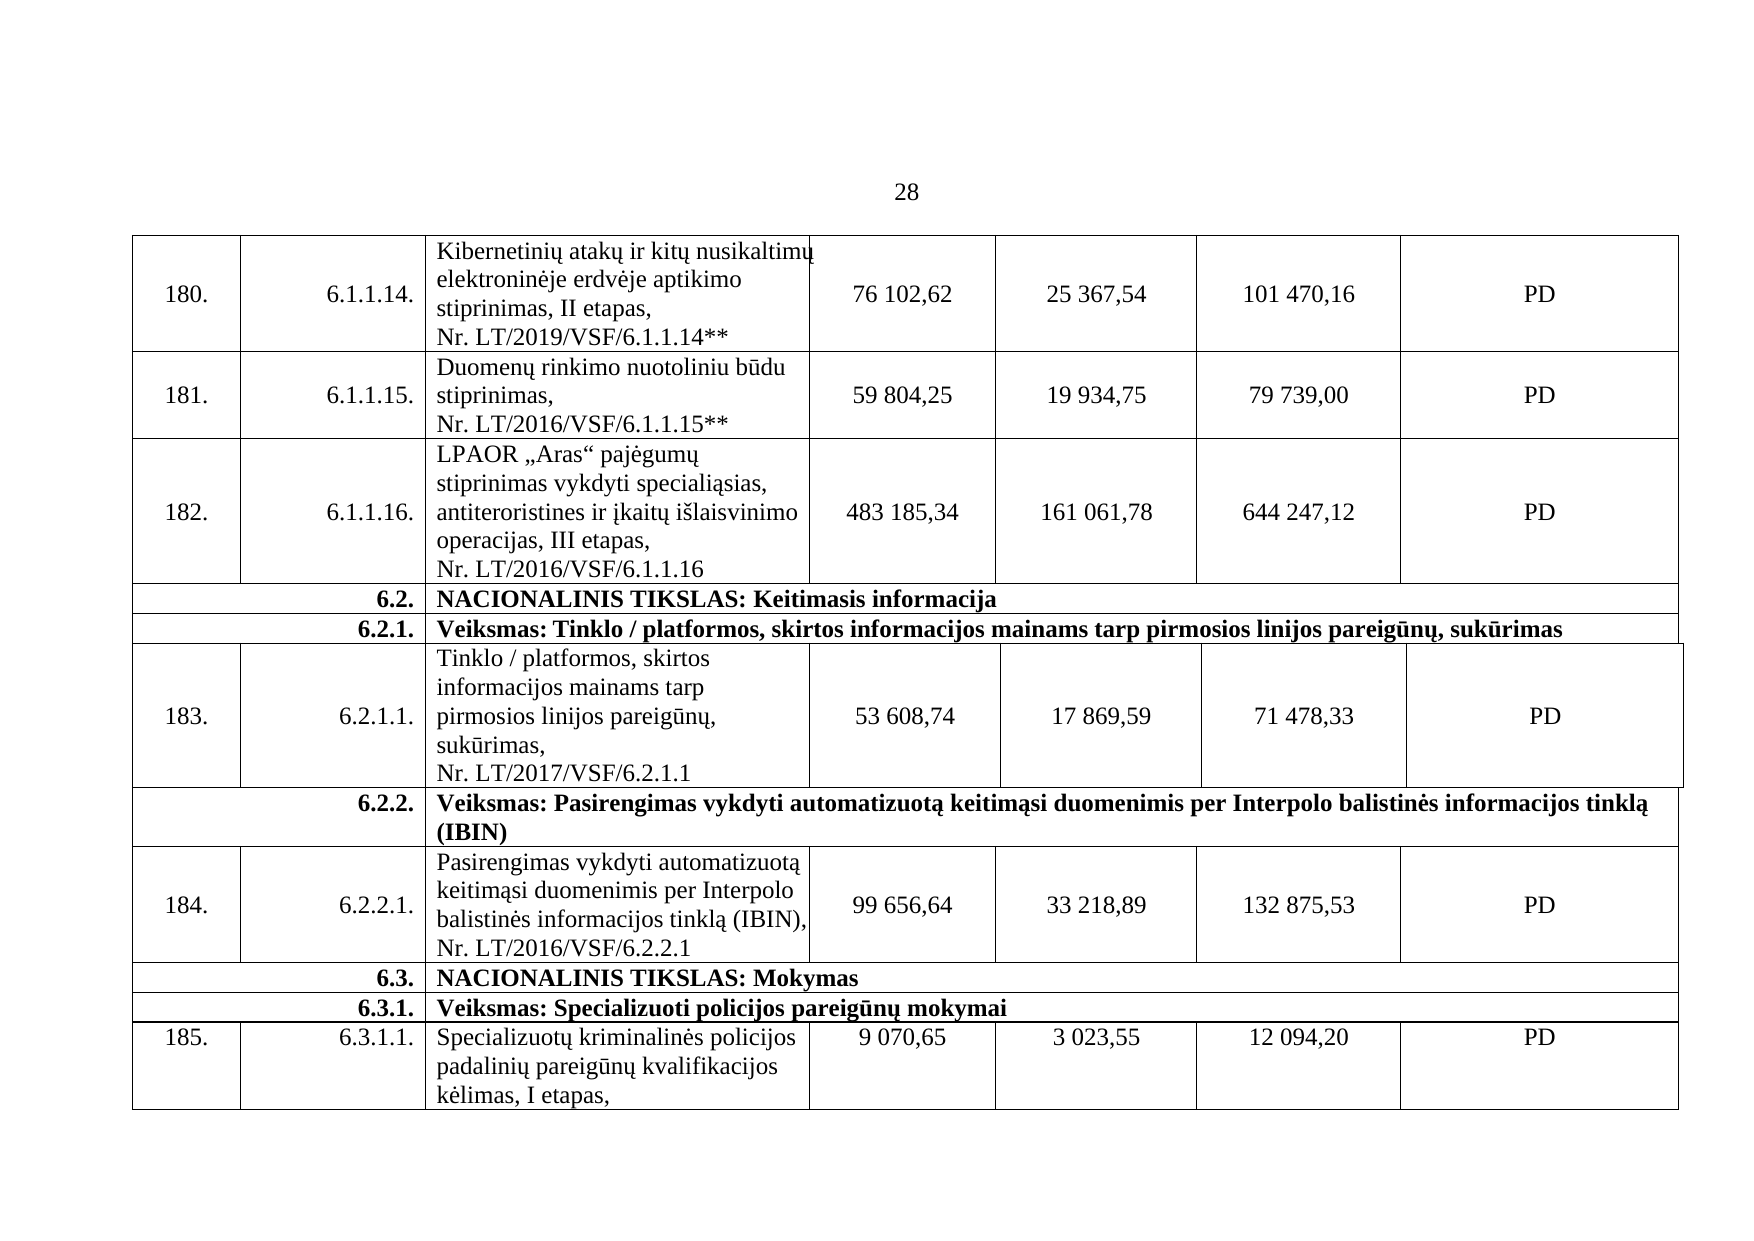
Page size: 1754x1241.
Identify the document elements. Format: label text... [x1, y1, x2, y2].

table_cell 17 869,59 [1001, 644, 1201, 787]
table_cell 53 608,74 [810, 644, 1000, 787]
table_cell 79 739,00 [1197, 352, 1400, 438]
table_cell 180. [133, 236, 240, 351]
table_cell [1679, 846, 1684, 962]
table_cell Duomenų rinkimo nuotoliniu būdu stiprinimas, Nr. LT/2016/VSF/6.1.1.15** [426, 352, 809, 438]
table_cell [1679, 962, 1684, 992]
table_cell 483 185,34 [810, 439, 995, 583]
table_cell 6.3.1. [133, 993, 425, 1021]
table_cell PD [1401, 1023, 1678, 1109]
table_cell 12 094,20 [1197, 1023, 1400, 1109]
table_cell 6.1.1.14. [241, 236, 425, 351]
table_cell 6.1.1.16. [241, 439, 425, 583]
table_cell 59 804,25 [810, 352, 995, 438]
table_cell PD [1407, 644, 1683, 787]
table_cell 6.1.1.15. [241, 352, 425, 438]
table_cell 161 061,78 [996, 439, 1196, 583]
table_cell 181. [133, 352, 240, 438]
table_cell [1679, 583, 1684, 613]
table_cell 9 070,65 [810, 1023, 995, 1109]
table_cell Veiksmas: Pasirengimas vykdyti automatizuotą keitimąsi duomenimis per Interpolo balistinės informacijos tinklą (IBIN) [426, 788, 1678, 846]
table_cell 184. [133, 847, 240, 962]
table_cell 6.2. [133, 584, 425, 613]
table_cell 6.2.1.1. [241, 644, 425, 787]
table_cell 71 478,33 [1202, 644, 1406, 787]
table_cell 99 656,64 [810, 847, 995, 962]
table_cell Kibernetinių atakų ir kitų nusikaltimų elektroninėje erdvėje aptikimo stiprinimas, II etapas, Nr. LT/2019/VSF/6.1.1.14** [426, 236, 809, 351]
table_cell Tinklo / platformos, skirtos informacijos mainams tarp pirmosios linijos pareigūnų, sukūrimas, Nr. LT/2017/VSF/6.2.1.1 [426, 644, 809, 787]
table_cell LPAOR „Aras“ pajėgumų stiprinimas vykdyti specialiąsias, antiteroristines ir įkaitų išlaisvinimo operacijas, III etapas, Nr. LT/2016/VSF/6.1.1.16 [426, 439, 809, 583]
table_cell Pasirengimas vykdyti automatizuotą keitimąsi duomenimis per Interpolo balistinės informacijos tinklą (IBIN), Nr. LT/2016/VSF/6.2.2.1 [426, 847, 809, 962]
table_cell 101 470,16 [1197, 236, 1400, 351]
table_cell PD [1401, 352, 1678, 438]
table_cell [1679, 992, 1684, 1021]
table_cell NACIONALINIS TIKSLAS: Keitimasis informacija [426, 584, 1678, 613]
table_cell 182. [133, 439, 240, 583]
table_cell [1679, 438, 1684, 583]
table_cell 183. [133, 644, 240, 787]
table_cell 185. [133, 1023, 240, 1109]
table_cell 6.3.1.1. [241, 1023, 425, 1109]
table_cell 33 218,89 [996, 847, 1196, 962]
table_cell [1679, 613, 1684, 642]
table_cell 19 934,75 [996, 352, 1196, 438]
table_cell [1679, 235, 1684, 351]
table_cell 6.2.2.1. [241, 847, 425, 962]
table_cell 644 247,12 [1197, 439, 1400, 583]
table_cell [1679, 351, 1684, 438]
table_cell 76 102,62 [810, 236, 995, 351]
table_cell [1679, 788, 1684, 846]
table_cell PD [1401, 236, 1678, 351]
table_cell Specializuotų kriminalinės policijos padalinių pareigūnų kvalifikacijos kėlimas, I etapas, [426, 1023, 809, 1109]
table_cell Veiksmas: Specializuoti policijos pareigūnų mokymai [426, 993, 1678, 1021]
table_cell 6.2.2. [133, 788, 425, 846]
table_cell 3 023,55 [996, 1023, 1196, 1109]
table_cell NACIONALINIS TIKSLAS: Mokymas [426, 963, 1678, 992]
table_cell Veiksmas: Tinklo / platformos, skirtos informacijos mainams tarp pirmosios linijos pareigūnų, sukūrimas [426, 614, 1678, 642]
table_cell PD [1401, 847, 1678, 962]
table_cell 25 367,54 [996, 236, 1196, 351]
table_cell 6.3. [133, 963, 425, 992]
table_cell PD [1401, 439, 1678, 583]
table_cell [1679, 1021, 1684, 1109]
table_cell 6.2.1. [133, 614, 425, 642]
table_cell 132 875,53 [1197, 847, 1400, 962]
